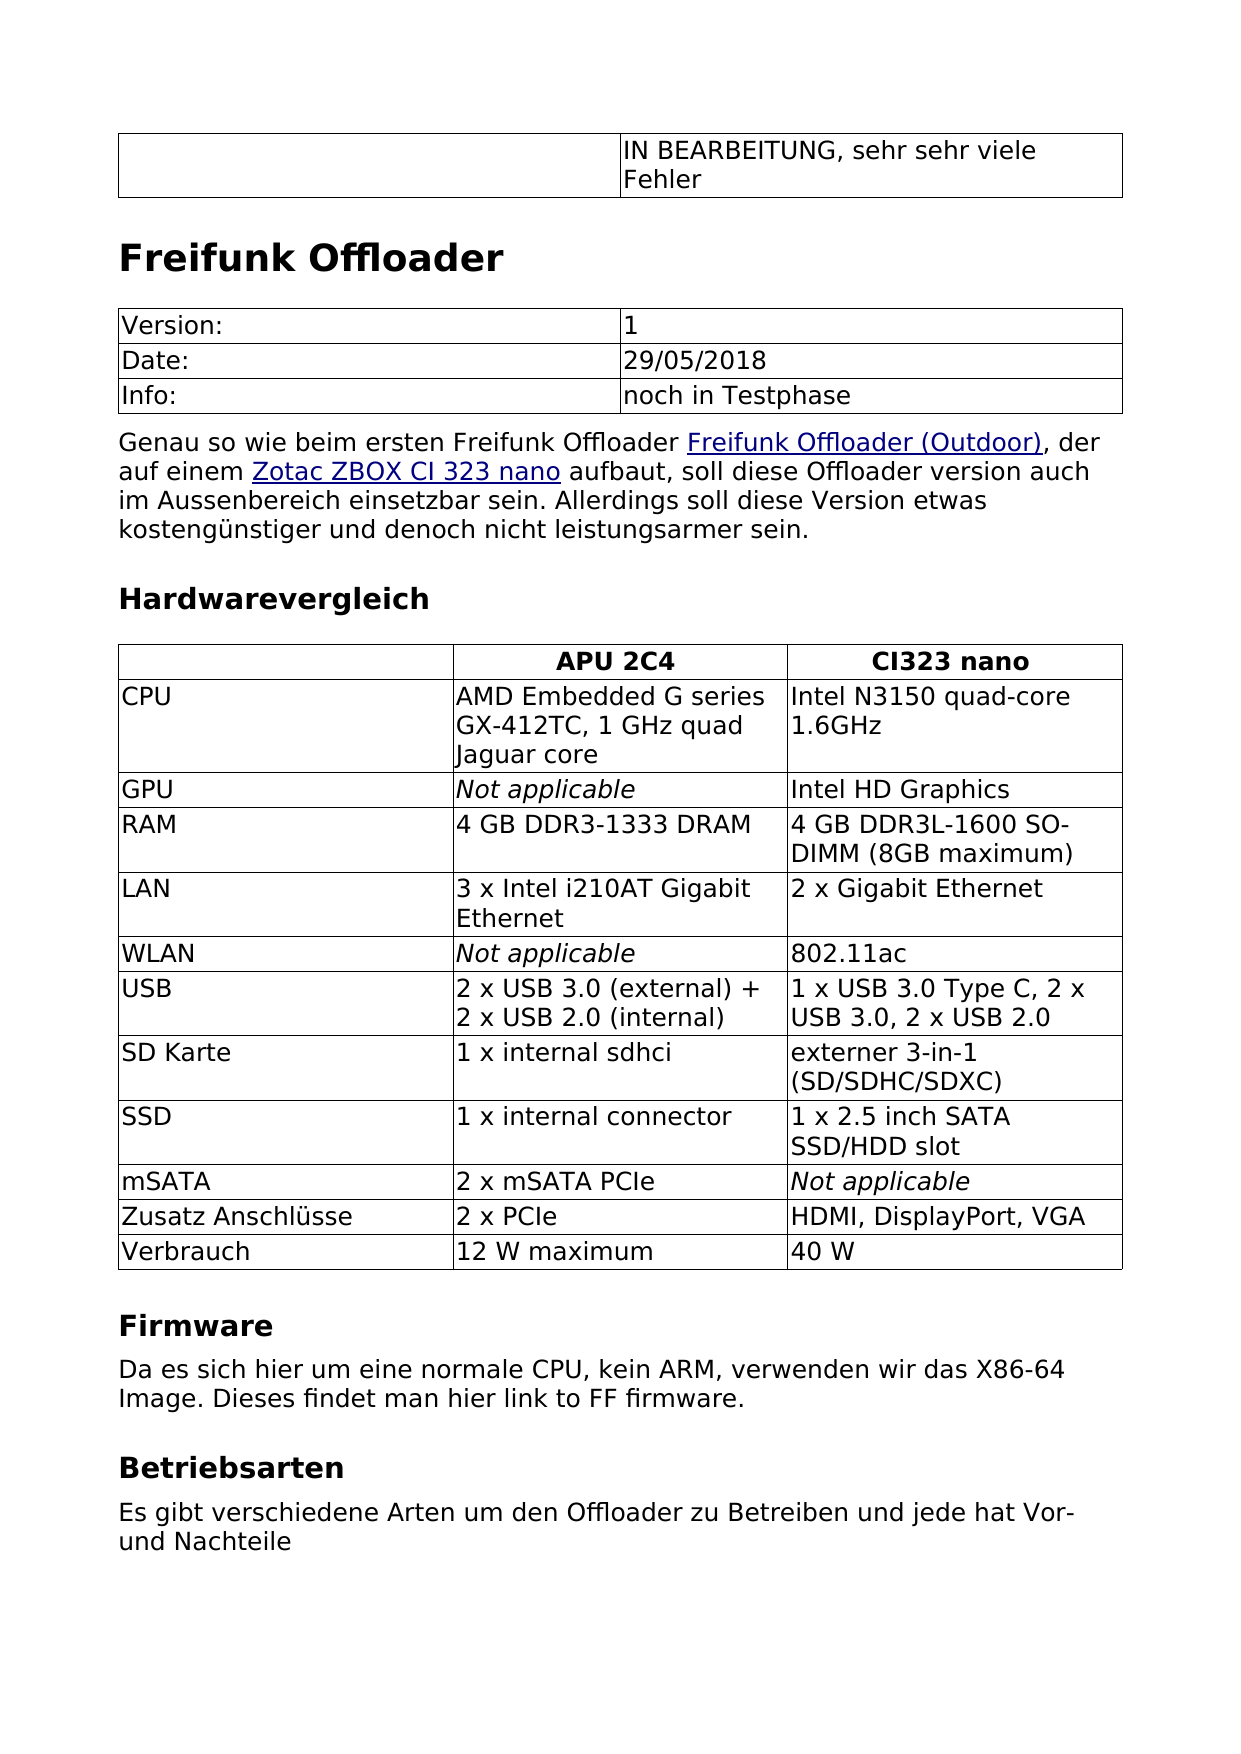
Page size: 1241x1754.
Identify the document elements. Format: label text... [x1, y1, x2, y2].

table_cell 1 x internal connector [454, 1101, 787, 1164]
table_header IN BEARBEITUNG, sehr sehr viele Fehler [621, 134, 1122, 197]
table_cell 4 GB DDR3L-1600 SO-DIMM (8GB maximum) [788, 808, 1122, 872]
table_cell 1 x 2.5 inch SATA SSD/HDD slot [788, 1101, 1122, 1164]
table_cell 1 x USB 3.0 Type C, 2 x USB 3.0, 2 x USB 2.0 [788, 972, 1122, 1035]
table_cell Not applicable [454, 773, 787, 807]
table_cell Not applicable [788, 1165, 1122, 1199]
subtitle Freifunk Offloader [118, 237, 1122, 281]
table_cell 12 W maximum [454, 1235, 787, 1269]
table_cell SSD [119, 1101, 453, 1164]
table_header [119, 645, 453, 679]
table_cell SD Karte [119, 1036, 453, 1099]
text Da es sich hier um eine normale CPU, kein ARM, verwenden wir das X86-64 Image. Dieses findet man hier link to FF firmware. [118, 1355, 1122, 1414]
table_cell 29/05/2018 [621, 344, 1122, 378]
table_header [119, 134, 620, 197]
table_cell RAM [119, 808, 453, 872]
table_cell AMD Embedded G series GX-412TC, 1 GHz quad Jaguar core [454, 680, 787, 772]
subtitle Hardwarevergleich [118, 582, 1122, 616]
text Genau so wie beim ersten Freifunk Offloader Freifunk Offloader (Outdoor), der auf einem Zotac ZBOX CI 323 nano aufbaut, soll diese Offloader version auch im Aussenbereich einsetzbar sein. Allerdings soll diese Version etwas kostengünstiger und denoch nicht leistungsarmer sein. [118, 428, 1122, 545]
subtitle Betriebsarten [118, 1451, 1122, 1485]
table_cell CPU [119, 680, 453, 772]
subtitle Firmware [118, 1309, 1122, 1343]
table_header APU 2C4 [454, 645, 787, 679]
table_cell LAN [119, 873, 453, 936]
table_cell 2 x Gigabit Ethernet [788, 873, 1122, 936]
table_cell HDMI, DisplayPort, VGA [788, 1200, 1122, 1234]
table_cell Intel HD Graphics [788, 773, 1122, 807]
table_cell 4 GB DDR3-1333 DRAM [454, 808, 787, 872]
table_cell externer 3-in-1 (SD/SDHC/SDXC) [788, 1036, 1122, 1099]
table_cell 40 W [788, 1235, 1122, 1269]
table_cell 1 x internal sdhci [454, 1036, 787, 1099]
table_cell USB [119, 972, 453, 1035]
table_cell 2 x PCIe [454, 1200, 787, 1234]
table_cell Zusatz Anschlüsse [119, 1200, 453, 1234]
table_cell Not applicable [454, 937, 787, 971]
table_cell Verbrauch [119, 1235, 453, 1269]
table_cell WLAN [119, 937, 453, 971]
table_header 1 [621, 309, 1122, 343]
table_cell Date: [119, 344, 620, 378]
table_header Version: [119, 309, 620, 343]
table_cell mSATA [119, 1165, 453, 1199]
table_cell GPU [119, 773, 453, 807]
table_cell Info: [119, 379, 620, 413]
table_cell noch in Testphase [621, 379, 1122, 413]
table_cell Intel N3150 quad-core 1.6GHz [788, 680, 1122, 772]
table_cell 802.11ac [788, 937, 1122, 971]
table_header CI323 nano [788, 645, 1122, 679]
text Es gibt verschiedene Arten um den Offloader zu Betreiben und jede hat Vor- und Nachteile [118, 1498, 1122, 1556]
table_cell 2 x mSATA PCIe [454, 1165, 787, 1199]
table_cell 2 x USB 3.0 (external) + 2 x USB 2.0 (internal) [454, 972, 787, 1035]
table_cell 3 x Intel i210AT Gigabit Ethernet [454, 873, 787, 936]
